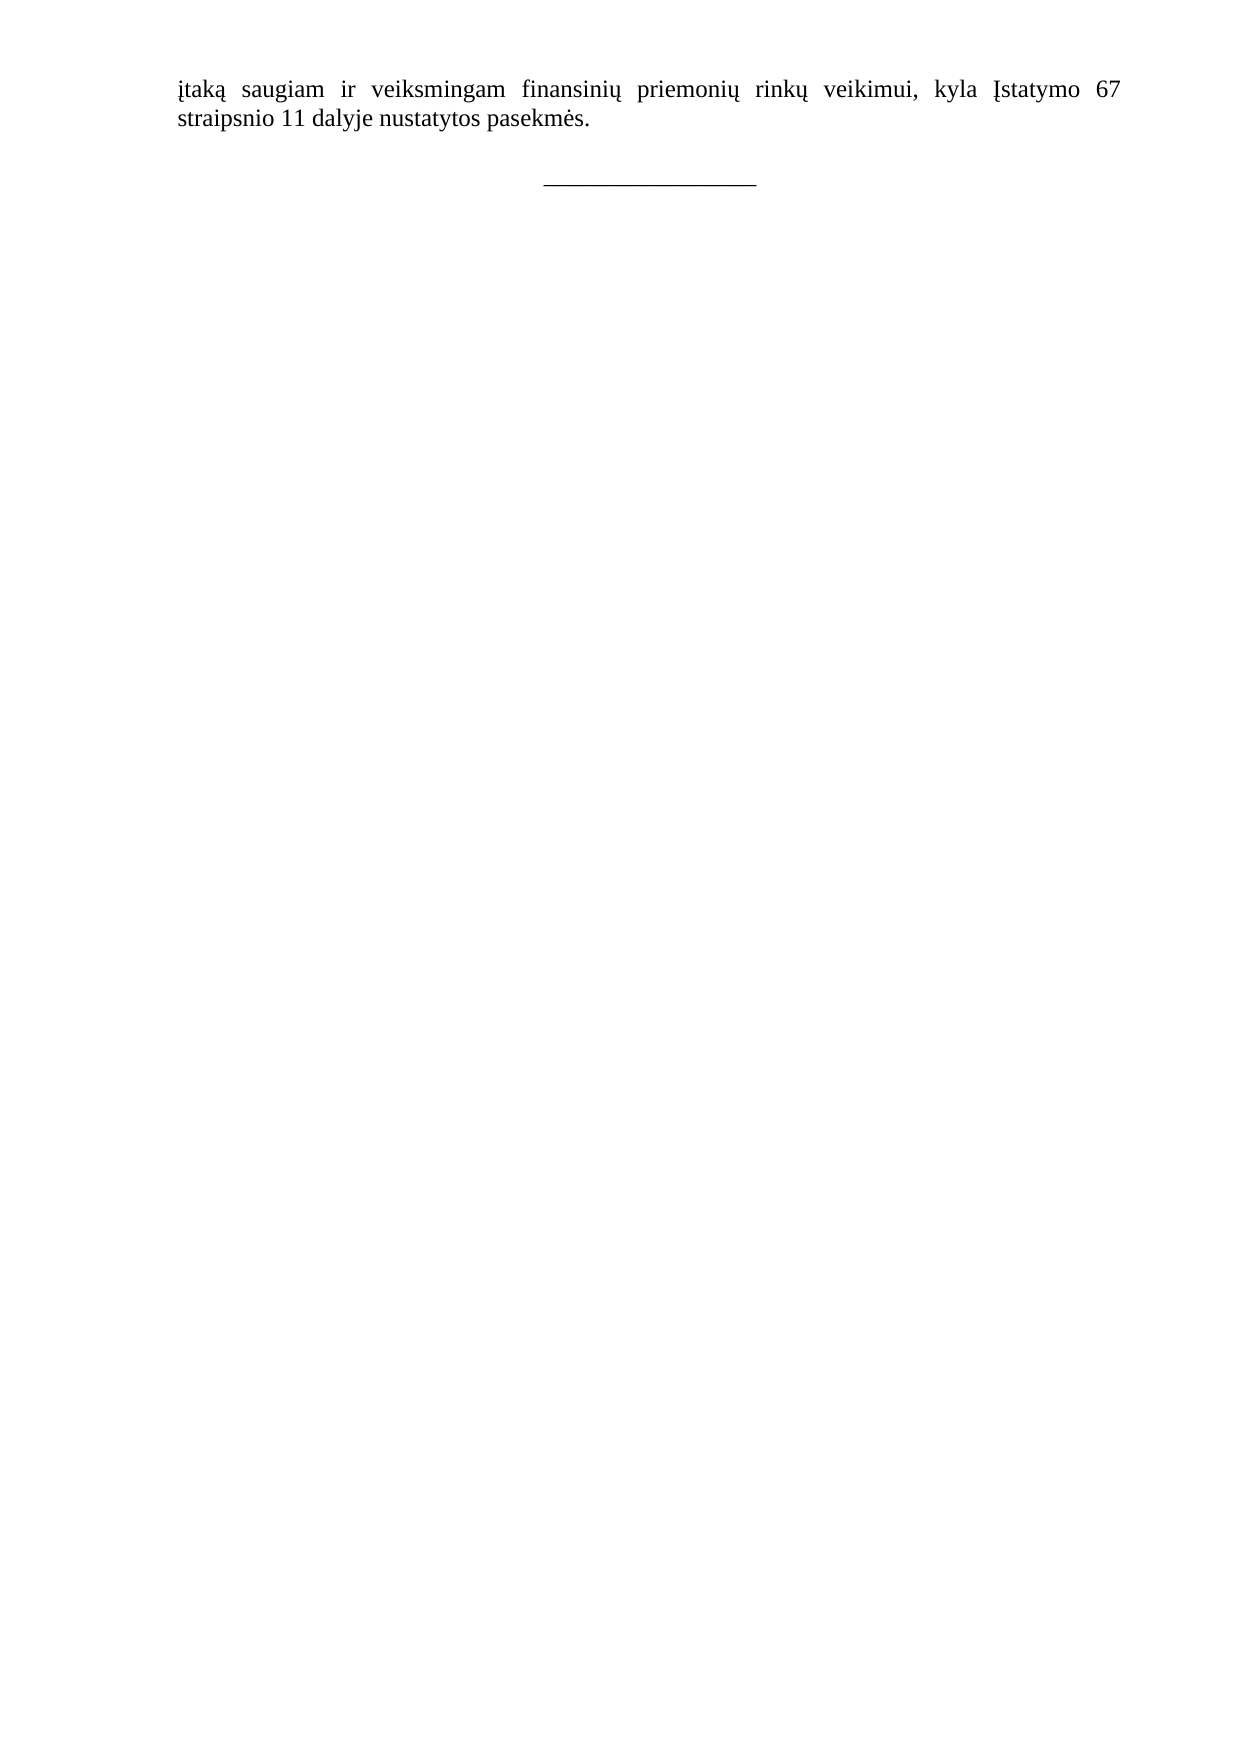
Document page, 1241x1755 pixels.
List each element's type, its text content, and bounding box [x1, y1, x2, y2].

text _________________ [177, 160, 1122, 189]
text įtaką saugiam ir veiksmingam finansinių priemonių rinkų veikimui, kyla Įstatymo 67 straipsnio 11 dalyje nustatytos pasekmės. [177, 74, 1122, 131]
